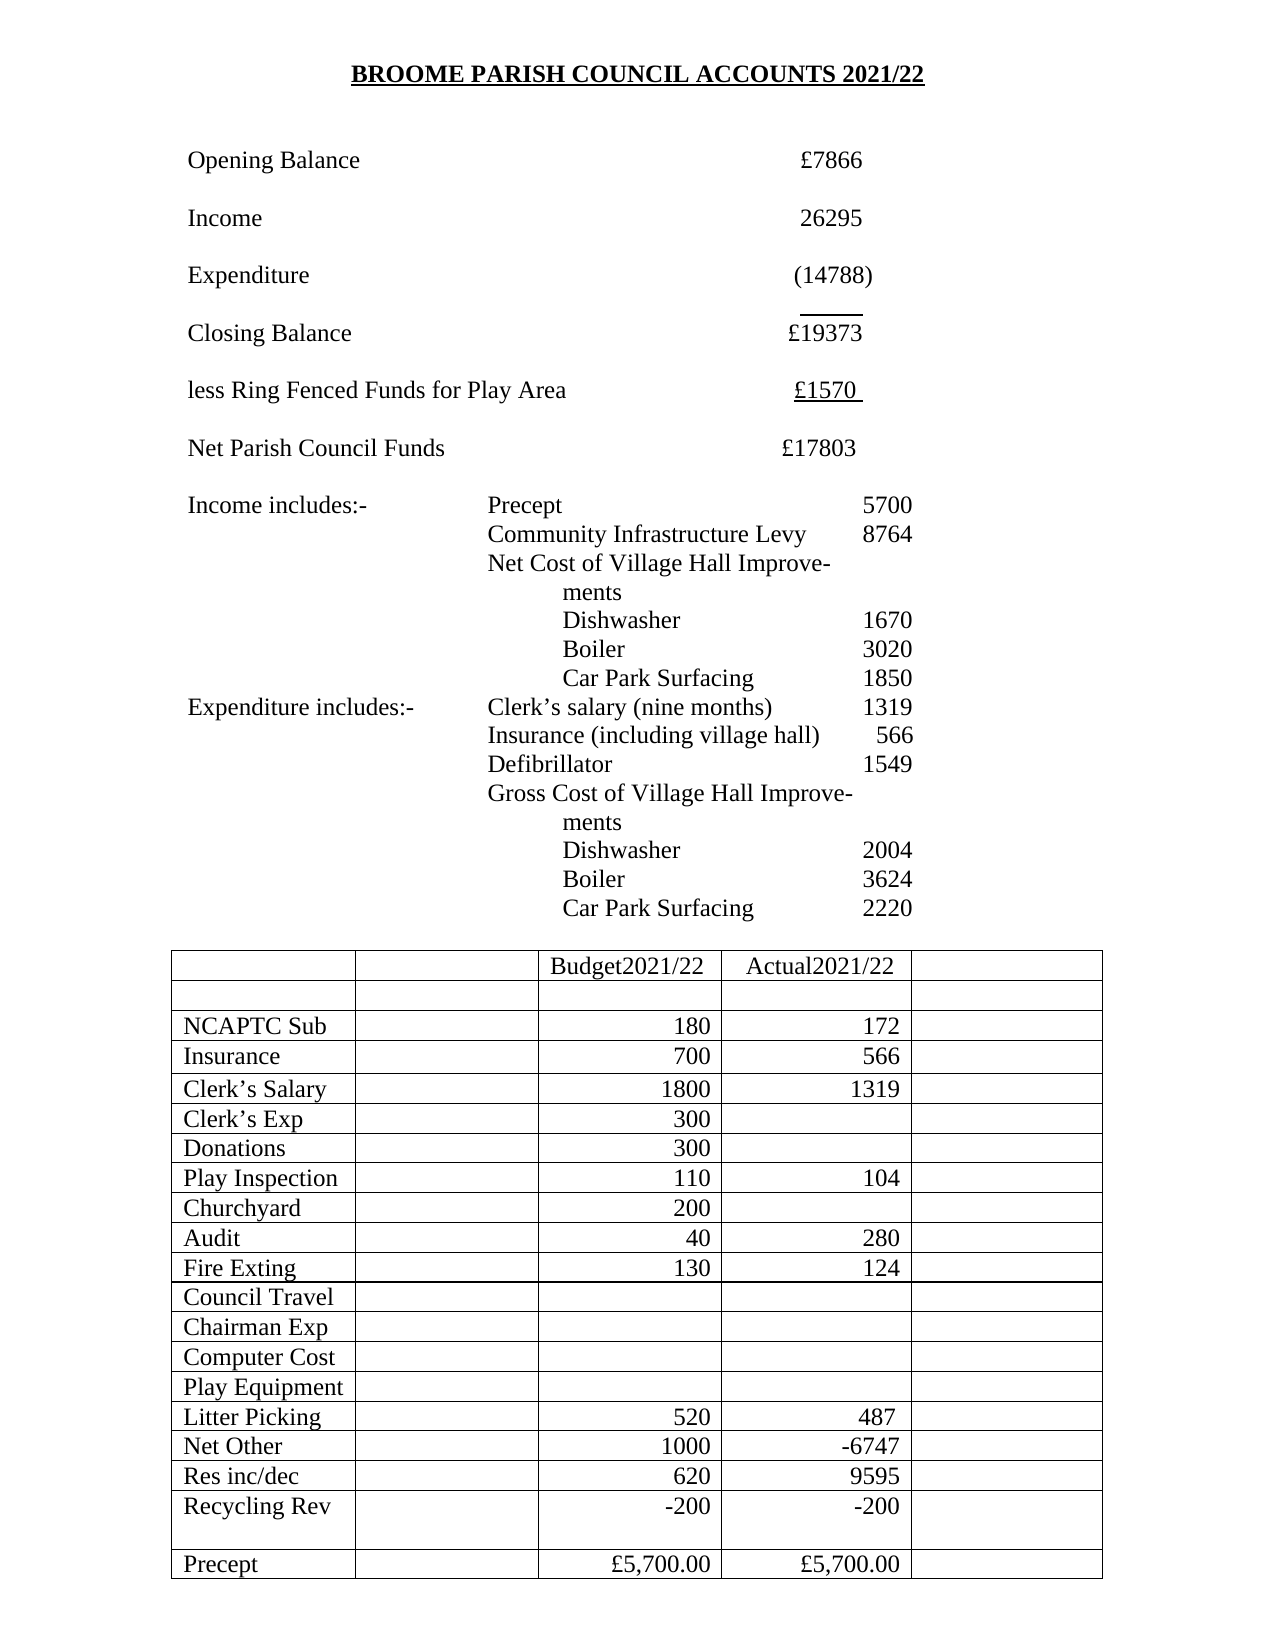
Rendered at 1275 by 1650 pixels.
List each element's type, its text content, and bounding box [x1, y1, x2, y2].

table_cell Res inc/dec [172, 1461, 355, 1490]
table_cell 110 [539, 1163, 721, 1192]
table_cell [356, 1104, 538, 1132]
table_cell [539, 1283, 721, 1311]
text Dishwasher 1670 [187, 605, 1088, 634]
table_cell 300 [539, 1104, 721, 1132]
table_cell -200 [722, 1491, 911, 1548]
table_cell Churchyard [172, 1193, 355, 1222]
text Community Infrastructure Levy 8764 [187, 519, 1088, 548]
table_cell [356, 1041, 538, 1073]
text Net Cost of Village Hall Improve- [187, 548, 1088, 577]
table_cell [539, 1342, 721, 1371]
text Opening Balance £7866 [187, 145, 1088, 174]
table_cell Fire Exting [172, 1253, 355, 1281]
text Defibrillator 1549 [187, 749, 1088, 778]
table_cell [912, 1163, 1102, 1192]
text ments [187, 577, 1088, 605]
table_cell Chairman Exp [172, 1312, 355, 1341]
table_cell [912, 1342, 1102, 1371]
table_cell Clerk’s Exp [172, 1104, 355, 1132]
text Boiler 3624 [187, 864, 1088, 893]
table_cell [356, 1372, 538, 1401]
text BROOME PARISH COUNCIL ACCOUNTS 2021/22 [187, 59, 1088, 88]
table_cell Computer Cost [172, 1342, 355, 1371]
table_cell [356, 981, 538, 1010]
table_cell [912, 1104, 1102, 1132]
table_header [356, 951, 538, 980]
text Car Park Surfacing 2220 [187, 893, 1088, 922]
table_cell [356, 1550, 538, 1578]
table_cell [356, 1011, 538, 1040]
table_cell 180 [539, 1011, 721, 1040]
table_cell 520 [539, 1402, 721, 1430]
table_cell [912, 1011, 1102, 1040]
table_header Budget2021/22 [539, 951, 721, 980]
table_cell £5,700.00 [539, 1550, 721, 1578]
table_cell Recycling Rev [172, 1491, 355, 1548]
table_cell Play Inspection [172, 1163, 355, 1192]
table_header [172, 951, 355, 980]
table_cell [912, 1283, 1102, 1311]
table_cell Litter Picking [172, 1402, 355, 1430]
table_cell [912, 1223, 1102, 1252]
table_cell [912, 1074, 1102, 1103]
text Boiler 3020 [187, 634, 1088, 663]
table_cell [356, 1163, 538, 1192]
text Insurance (including village hall) 566 [187, 720, 1088, 749]
table_cell [722, 1134, 911, 1162]
table_cell 124 [722, 1253, 911, 1281]
table_cell [539, 1312, 721, 1341]
table_cell Audit [172, 1223, 355, 1252]
table_cell [356, 1312, 538, 1341]
table_cell [912, 1550, 1102, 1578]
table_cell [356, 1402, 538, 1430]
text Expenditure (14788) [187, 260, 1088, 289]
table_cell [722, 1372, 911, 1401]
table_cell £5,700.00 [722, 1550, 911, 1578]
table_cell 1800 [539, 1074, 721, 1103]
table_cell Donations [172, 1134, 355, 1162]
table_cell -200 [539, 1491, 721, 1548]
table_cell [912, 1134, 1102, 1162]
table_cell [172, 981, 355, 1010]
table_cell [356, 1491, 538, 1548]
text Net Parish Council Funds £17803 [187, 433, 1088, 462]
text Income includes:- Precept 5700 [187, 490, 1088, 519]
table_cell 487 [722, 1402, 911, 1430]
table_cell 300 [539, 1134, 721, 1162]
table_cell [356, 1431, 538, 1460]
text less Ring Fenced Funds for Play Area £1570 [187, 375, 1088, 404]
table_cell Insurance [172, 1041, 355, 1073]
table_cell NCAPTC Sub [172, 1011, 355, 1040]
table_cell 172 [722, 1011, 911, 1040]
table_cell [722, 1312, 911, 1341]
table_cell [912, 981, 1102, 1010]
table_cell [356, 1193, 538, 1222]
table_cell [356, 1134, 538, 1162]
table_cell [912, 1491, 1102, 1548]
text Expenditure includes:- Clerk’s salary (nine months) 1319 [187, 692, 1088, 720]
table_cell [539, 981, 721, 1010]
table_cell [356, 1253, 538, 1281]
table_cell [722, 1342, 911, 1371]
table_cell 620 [539, 1461, 721, 1490]
table_cell [539, 1372, 721, 1401]
table_cell 9595 [722, 1461, 911, 1490]
table_cell Precept [172, 1550, 355, 1578]
table_cell 1319 [722, 1074, 911, 1103]
table_cell [722, 1283, 911, 1311]
table_cell Net Other [172, 1431, 355, 1460]
table_cell [722, 1193, 911, 1222]
table_cell 1000 [539, 1431, 721, 1460]
table_cell [912, 1461, 1102, 1490]
table_cell [356, 1283, 538, 1311]
table_cell [912, 1253, 1102, 1281]
table_cell [912, 1041, 1102, 1073]
table_cell [356, 1074, 538, 1103]
text Dishwasher 2004 [187, 835, 1088, 864]
text ments [187, 807, 1088, 835]
table_cell [356, 1223, 538, 1252]
table_cell [912, 1372, 1102, 1401]
table_cell [912, 1312, 1102, 1341]
table_cell -6747 [722, 1431, 911, 1460]
table_cell 200 [539, 1193, 721, 1222]
table_cell 40 [539, 1223, 721, 1252]
table_cell Clerk’s Salary [172, 1074, 355, 1103]
table_cell Play Equipment [172, 1372, 355, 1401]
table_cell 104 [722, 1163, 911, 1192]
text Car Park Surfacing 1850 [187, 663, 1088, 692]
table_cell [356, 1342, 538, 1371]
table_cell 566 [722, 1041, 911, 1073]
table_cell 700 [539, 1041, 721, 1073]
table_cell 130 [539, 1253, 721, 1281]
table_header Actual2021/22 [722, 951, 911, 980]
table_cell [912, 1431, 1102, 1460]
table_cell [356, 1461, 538, 1490]
table_header [912, 951, 1102, 980]
table_cell [722, 981, 911, 1010]
text Income 26295 [187, 203, 1088, 232]
text Gross Cost of Village Hall Improve- [187, 778, 1088, 807]
table_cell Council Travel [172, 1283, 355, 1311]
table_cell [912, 1193, 1102, 1222]
table_cell [722, 1104, 911, 1132]
table_cell [912, 1402, 1102, 1430]
text Closing Balance £19373 [187, 318, 1088, 347]
table_cell 280 [722, 1223, 911, 1252]
